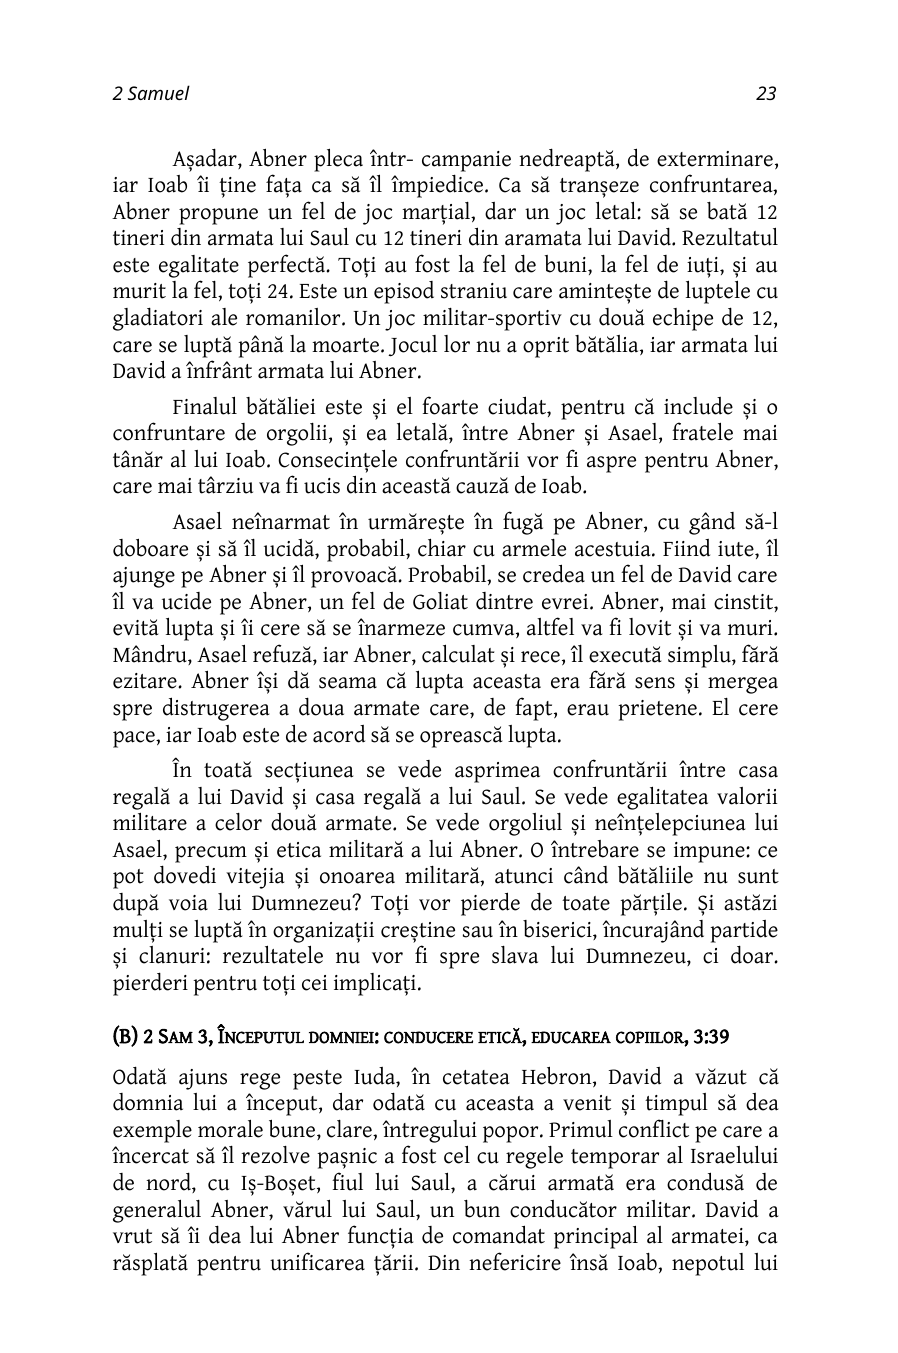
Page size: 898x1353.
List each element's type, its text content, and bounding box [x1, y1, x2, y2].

text În toată secțiunea se vede asprimea confruntării între casa regală a lui David și casa regală a lui Saul. Se vede egalitatea valorii militare a celor două armate. Se vede orgoliul și neînțelepciunea lui Asael, precum și etica militară a lui Abner. O întrebare se impune: ce pot dovedi vitejia și onoarea militară, atunci când bătăliile nu sunt după voia lui Dumnezeu? Toți vor pierde de toate părțile. Și astăzi mulți se luptă în organizații creștine sau în biserici, încurajând partide și clanuri: rezultatele nu vor fi spre slava lui Dumnezeu, ci doar. pierderi pentru toți cei implicați. [112, 757, 779, 997]
text Odată ajuns rege peste Iuda, în cetatea Hebron, David a văzut că domnia lui a început, dar odată cu aceasta a venit și timpul să dea exemple morale bune, clare, întregului popor. Primul conflict pe care a încercat să îl rezolve pașnic a fost cel cu regele temporar al Israelului de nord, cu Iș-Boșet, fiul lui Saul, a cărui armată era condusă de generalul Abner, vărul lui Saul, un bun conducător militar. David a vrut să îi dea lui Abner funcția de comandat principal al armatei, ca răsplată pentru unificarea țării. Din nefericire însă Ioab, nepotul lui [112, 1064, 779, 1276]
text Finalul bătăliei este și el foarte ciudat, pentru că include și o confruntare de orgolii, și ea letală, între Abner și Asael, fratele mai tânăr al lui Ioab. Consecințele confruntării vor fi aspre pentru Abner, care mai târziu va fi ucis din această cauză de Ioab. [112, 394, 779, 500]
subtitle (B) 2 Sam 3, Începutul domniei: conducere etică, educarea copiilor, 3:39 [112, 1024, 779, 1049]
text Așadar, Abner pleca într- campanie nedreaptă, de exterminare, iar Ioab îi ține fața ca să îl împiedice. Ca să tranșeze confruntarea, Abner propune un fel de joc marțial, dar un joc letal: să se bată 12 tineri din armata lui Saul cu 12 tineri din aramata lui David. Rezultatul este egalitate perfectă. Toți au fost la fel de buni, la fel de iuți, și au murit la fel, toți 24. Este un episod straniu care amintește de luptele cu gladiatori ale romanilor. Un joc militar-sportiv cu două echipe de 12, care se luptă până la moarte. Jocul lor nu a oprit bătălia, iar armata lui David a înfrânt armata lui Abner. [112, 146, 779, 385]
text Asael neînarmat în urmărește în fugă pe Abner, cu gând să-l doboare și să îl ucidă, probabil, chiar cu armele acestuia. Fiind iute, îl ajunge pe Abner și îl provoacă. Probabil, se credea un fel de David care îl va ucide pe Abner, un fel de Goliat dintre evrei. Abner, mai cinstit, evită lupta și îi cere să se înarmeze cumva, altfel va fi lovit și va muri. Mândru, Asael refuză, iar Abner, calculat și rece, îl execută simplu, fără ezitare. Abner își dă seama că lupta aceasta era fără sens și mergea spre distrugerea a doua armate care, de fapt, erau prietene. El cere pace, iar Ioab este de acord să se oprească lupta. [112, 509, 779, 748]
